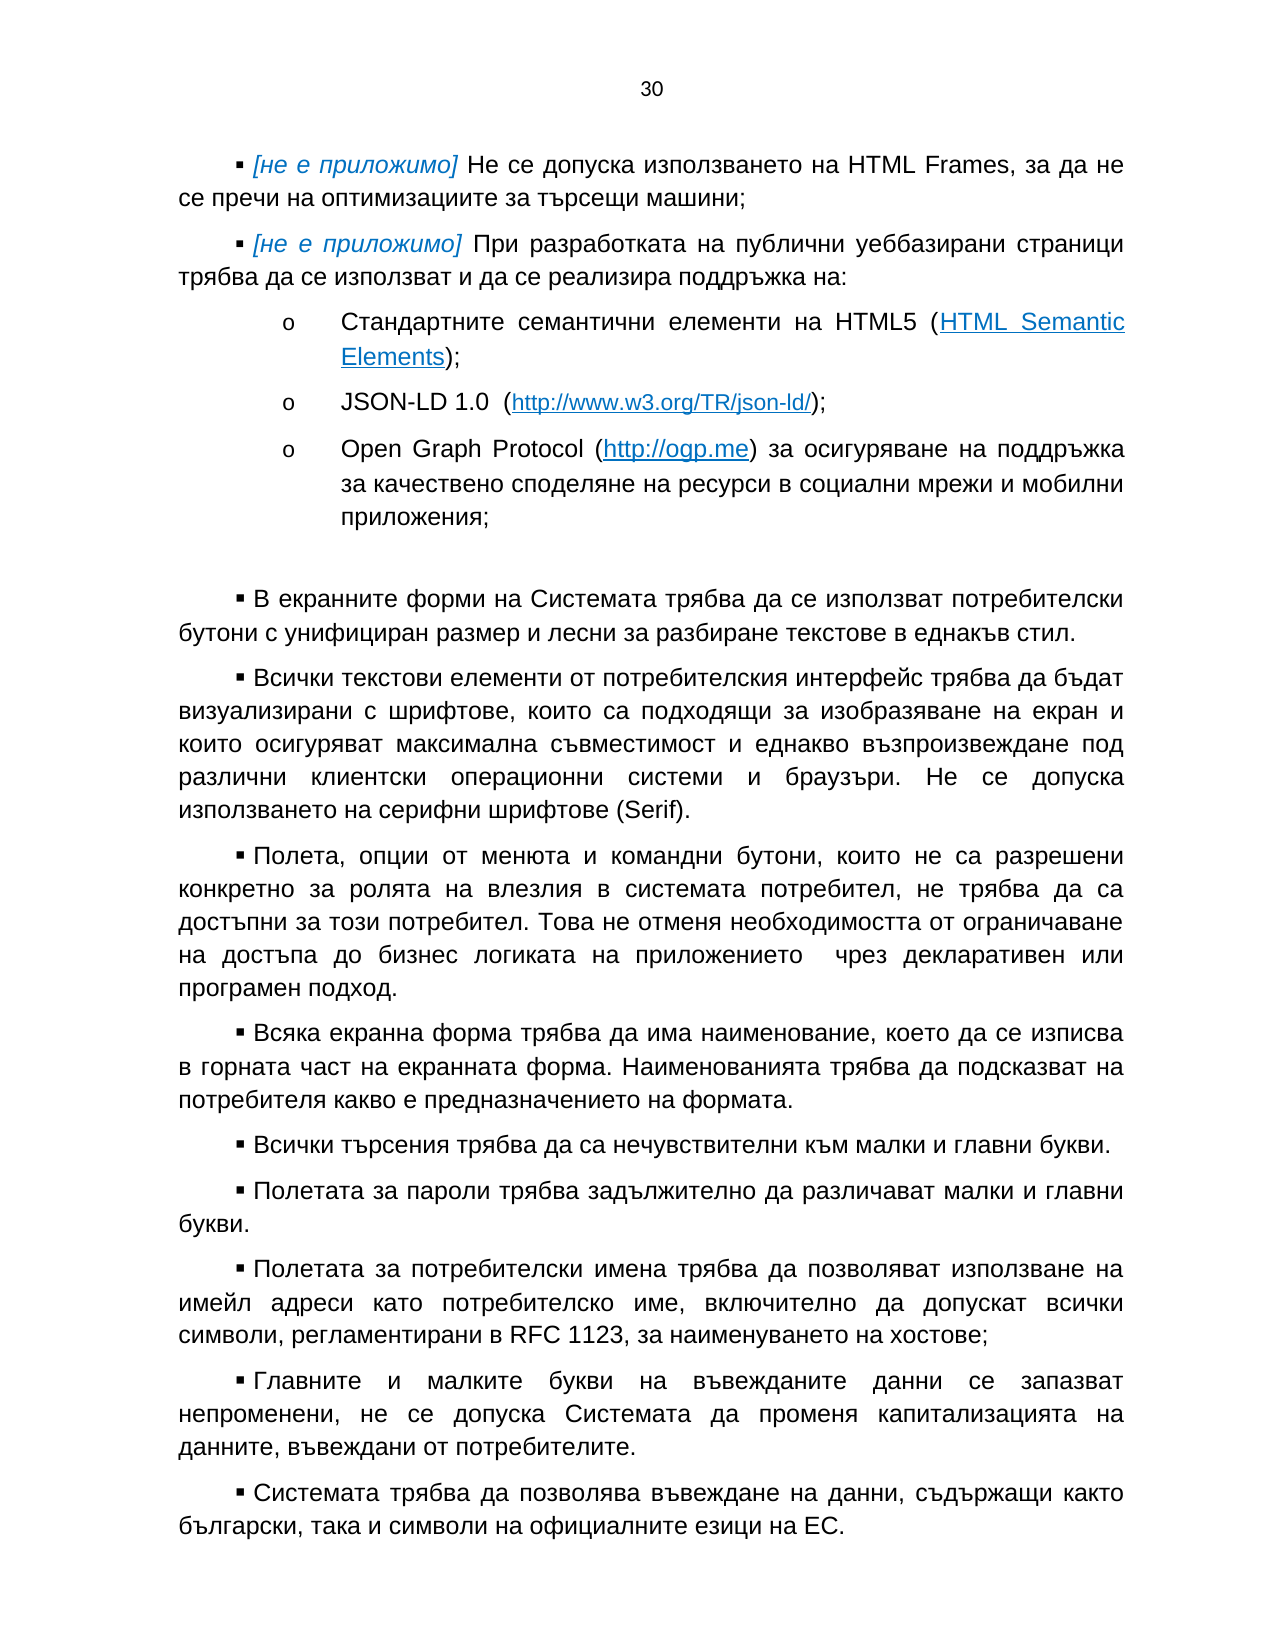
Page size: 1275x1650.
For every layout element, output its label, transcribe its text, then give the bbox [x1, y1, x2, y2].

list Open Graph Protocol (http://ogp.me) за осигуряване на поддръжка за качествено споделяне на ресурси в социални мрежи и мобилни приложения; [282, 434, 1125, 531]
list Стандартните семантични елементи на HTML5 (HTML Semantic Elements); [282, 307, 1125, 370]
list Всички текстови елементи от потребителския интерфейс трябва да бъдат визуализирани с шрифтове, които са подходящи за изобразяване на екран и които осигуряват максимална съвместимост и еднакво възпроизвеждане под различни клиентски операционни системи и браузъри. Не се допуска използването на серифни шрифтове (Serif). [178, 663, 1125, 824]
list Всяка екранна форма трябва да има наименование, което да се изписва в горната част на екранната форма. Наименованията трябва да подсказват на потребителя какво е предназначението на формата. [178, 1018, 1125, 1113]
list Полета, опции от менюта и командни бутони, които не са разрешени конкретно за ролята на влезлия в системата потребител, не трябва да са достъпни за този потребител. Това не отменя необходимостта от ограничаване на достъпа до бизнес логиката на приложението чрез декларативен или програмен подход. [178, 841, 1125, 1002]
list Полетата за потребителски имена трябва да позволяват използване на имейл адреси като потребителско име, включително да допускат всички символи, регламентирани в RFC 1123, за наименуването на хостове; [178, 1254, 1125, 1349]
list Всички търсения трябва да са нечувствителни към малки и главни букви. [178, 1130, 1125, 1159]
list [не е приложимо] При разработката на публични уеббазирани страници трябва да се използват и да се реализира поддръжка на: [178, 228, 1125, 290]
list Системата трябва да позволява въвеждане на данни, съдържащи както български, така и символи на официалните езици на ЕС. [178, 1478, 1125, 1539]
list [не е приложимо] Не се допуска използването на HTML Frames, за да не се пречи на оптимизациите за търсещи машини; [178, 150, 1125, 212]
list JSON-LD 1.0 (http://www.w3.org/TR/json-ld/); [282, 387, 1125, 417]
list Главните и малките букви на въвежданите данни се запазват непроменени, не се допуска Системата да променя капитализацията на данните, въвеждани от потребителите. [178, 1366, 1125, 1461]
list В екранните форми на Системата трябва да се използват потребителски бутони с унифициран размер и лесни за разбиране текстове в еднакъв стил. [178, 584, 1125, 646]
list Полетата за пароли трябва задължително да различават малки и главни букви. [178, 1176, 1125, 1238]
